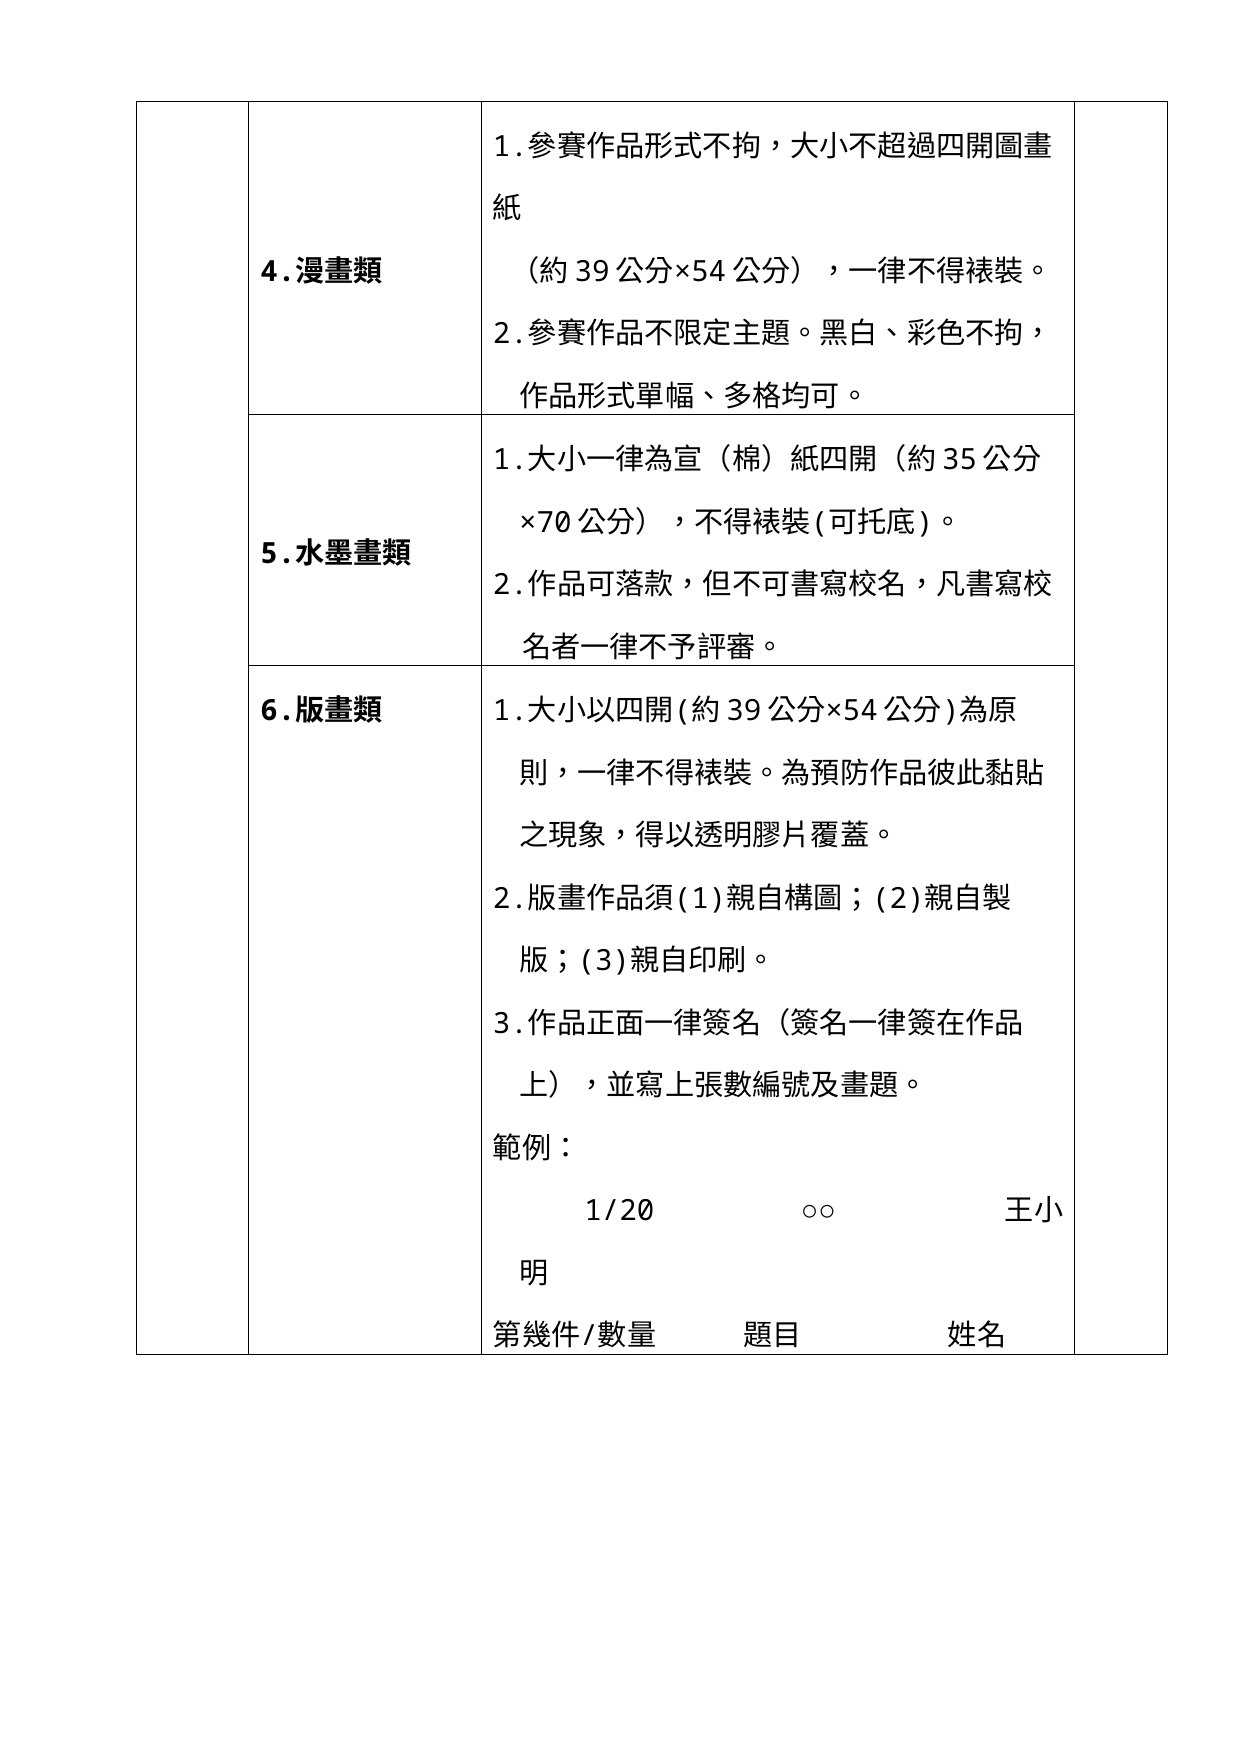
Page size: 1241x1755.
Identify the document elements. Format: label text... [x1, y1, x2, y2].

table_cell [137, 102, 248, 1354]
table_cell 4.漫畫類 [249, 102, 481, 414]
table_cell 1.大小以四開(約39公分×54公分)為原則，一律不得裱裝。為預防作品彼此黏貼之現象，得以透明膠片覆蓋。 2.版畫作品須(1)親自構圖；(2)親自製版；(3)親自印刷。 3.作品正面一律簽名（簽名一律簽在作品上），並寫上張數編號及畫題。 範例： 1/20 ○○ 王小明 第幾件/數量 題目 姓名 [482, 666, 1074, 1354]
table_cell 6.版畫類 [249, 666, 481, 1354]
table_cell 1.大小一律為宣（棉）紙四開（約35公分×70公分），不得裱裝(可托底)。 2.作品可落款，但不可書寫校名，凡書寫校名者一律不予評審。 [482, 415, 1074, 665]
table_cell 1.參賽作品形式不拘，大小不超過四開圖畫紙 （約39公分×54公分），一律不得裱裝。 2.參賽作品不限定主題。黑白、彩色不拘，作品形式單幅、多格均可。 [482, 102, 1074, 414]
table_cell 5.水墨畫類 [249, 415, 481, 665]
table_cell [1075, 102, 1167, 1354]
